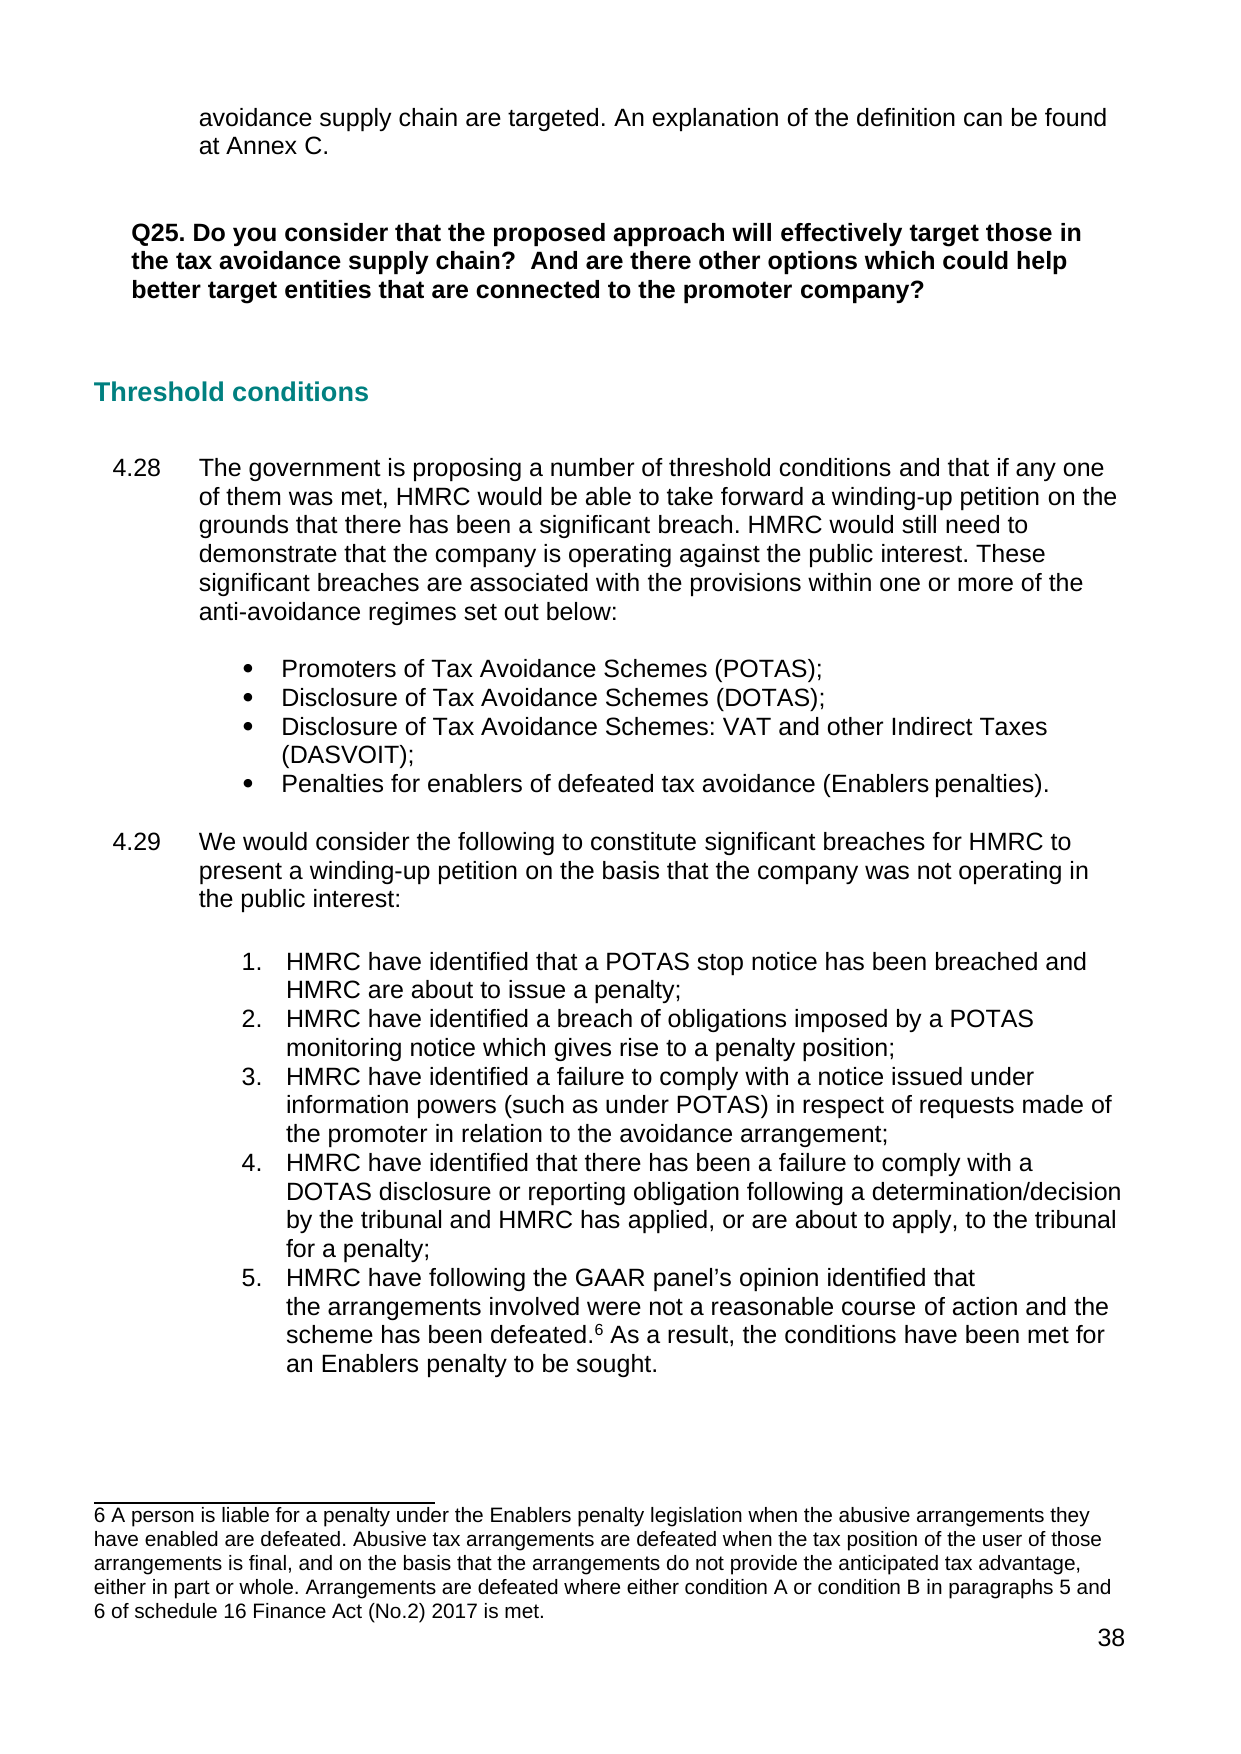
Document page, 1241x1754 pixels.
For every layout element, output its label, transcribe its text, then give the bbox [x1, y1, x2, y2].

list avoidance supply chain are targeted. An explanation of the definition can be found at Annex C. [161, 102, 1125, 160]
list The government is proposing a number of threshold conditions and that if any one of them was met, HMRC would be able to take forward a winding-up petition on the grounds that there has been a significant breach. HMRC would still need to demonstrate that the company is operating against the public interest. These significant breaches are associated with the provisions within one or more of the anti-avoidance regimes set out below: [161, 453, 1125, 625]
list We would consider the following to constitute significant breaches for HMRC to present a winding-up petition on the basis that the company was not operating in the public interest: [161, 827, 1125, 913]
list HMRC have identified that there has been a failure to comply with a DOTAS disclosure or reporting obligation following a determination/decision by the tribunal and HMRC has applied, or are about to apply, to the tribunal for a penalty; [241, 1148, 1125, 1263]
text Q25. Do you consider that the proposed approach will effectively target those in the tax avoidance supply chain? And are there other options which could help better target entities that are connected to the promoter company? [131, 217, 1125, 304]
list Disclosure of Tax Avoidance Schemes: VAT and other Indirect Taxes (DASVOIT); [244, 712, 1125, 769]
list Promoters of Tax Avoidance Schemes (POTAS); [244, 654, 1125, 683]
subtitle Threshold conditions [94, 376, 1125, 407]
list HMRC have identified a failure to comply with a notice issued under information powers (such as under POTAS) in respect of requests made of the promoter in relation to the avoidance arrangement; [241, 1062, 1125, 1148]
list A person is liable for a penalty under the Enablers penalty legislation when the abusive arrangements they have enabled are defeated. Abusive tax arrangements are defeated when the tax position of the user of those arrangements is final, and on the basis that the arrangements do not provide the anticipated tax advantage, either in part or whole. Arrangements are defeated where either condition A or condition B in paragraphs 5 and 6 of schedule 16 Finance Act (No.2) 2017 is met. [94, 1503, 1125, 1623]
list HMRC have following the GAAR panel’s opinion identified that the arrangements involved were not a reasonable course of action and the scheme has been defeated. As a result, the conditions have been met for an Enablers penalty to be sought. [241, 1263, 1125, 1378]
list Penalties for enablers of defeated tax avoidance (Enablers penalties). [244, 769, 1125, 798]
list Disclosure of Tax Avoidance Schemes (DOTAS); [244, 683, 1125, 712]
list HMRC have identified a breach of obligations imposed by a POTAS monitoring notice which gives rise to a penalty position; [241, 1004, 1125, 1062]
list HMRC have identified that a POTAS stop notice has been breached and HMRC are about to issue a penalty; [241, 947, 1125, 1004]
